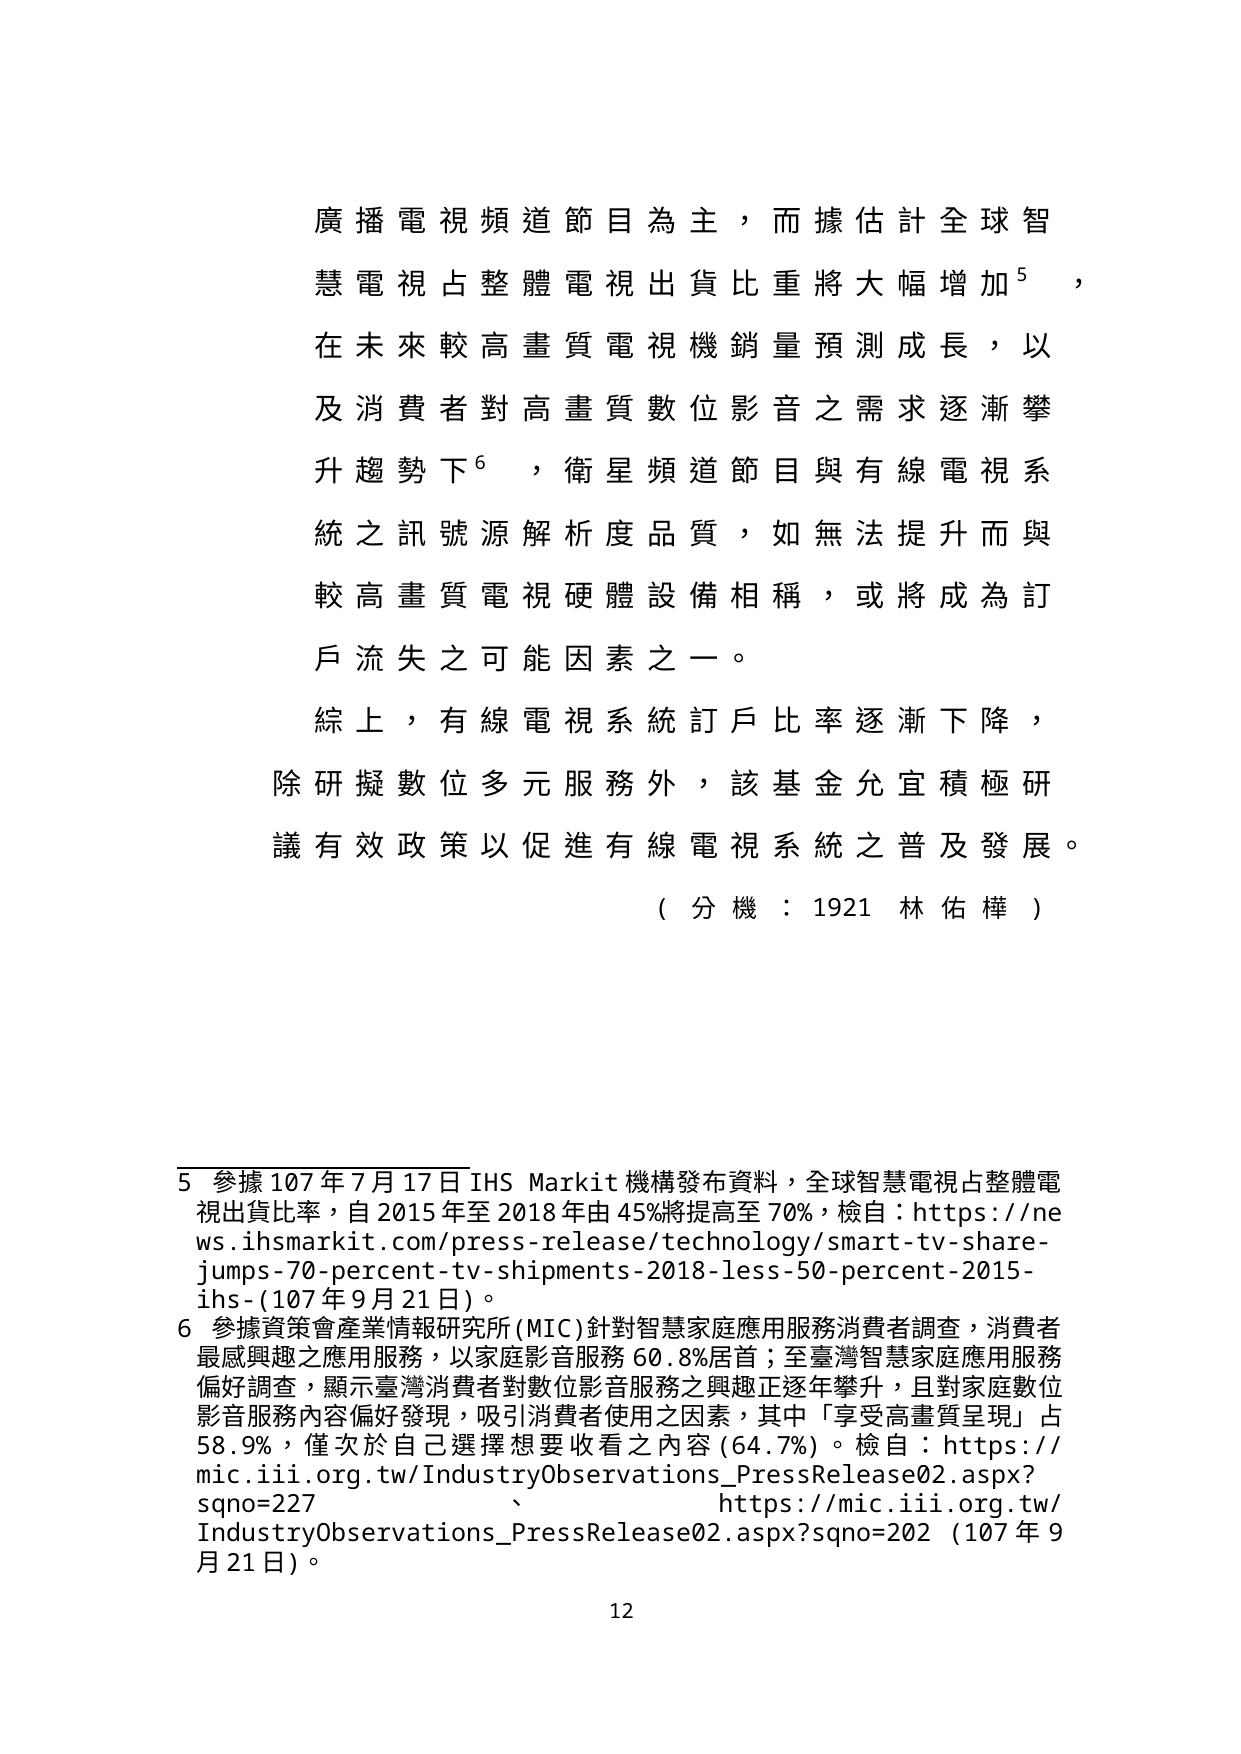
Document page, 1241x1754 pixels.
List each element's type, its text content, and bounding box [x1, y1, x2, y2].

text 雖該基金擬引導有線電視系統業者建構互動式資訊載體，提供數位多元加值服務，惟有線電視系統之訂閱需求仍以收視衛星廣播電視頻道節目為主，而據估計全球智慧電視占整體電視出貨比重將大幅增加，在未來較高畫質電視機銷量預測成長，以及消費者對高畫質數位影音之需求逐漸攀升趨勢下，衛星頻道節目與有線電視系統之訊號源解析度品質，如無法提升而與較高畫質電視硬體設備相稱，或將成為訂戶流失之可能因素之一。 [271, 177, 1058, 677]
text (分機：1921 林佑樺) [183, 865, 1058, 927]
text 參據資策會產業情報研究所(MIC)針對智慧家庭應用服務消費者調查，消費者最感興趣之應用服務，以家庭影音服務60.8%居首；至臺灣智慧家庭應用服務偏好調查，顯示臺灣消費者對數位影音服務之興趣正逐年攀升，且對家庭數位影音服務內容偏好發現，吸引消費者使用之因素，其中「享受高畫質呈現」占58.9%，僅次於自己選擇想要收看之內容(64.7%)。檢自：https://mic.iii.org.tw/IndustryObservations_PressRelease02.aspx?sqno=227、https://mic.iii.org.tw/IndustryObservations_PressRelease02.aspx?sqno=202 (107年9月21日)。 [177, 1314, 1063, 1577]
text 參據107年7月17日IHS Markit機構發布資料，全球智慧電視占整體電視出貨比率，自2015年至2018年由45%將提高至70%，檢自：https://news.ihsmarkit.com/press-release/technology/smart-tv-share-jumps-70-percent-tv-shipments-2018-less-50-percent-2015-ihs-(107年9月21日)。 [177, 1168, 1063, 1314]
text 綜上，有線電視系統訂戶比率逐漸下降，除研擬數位多元服務外，該基金允宜積極研議有效政策以促進有線電視系統之普及發展。 [242, 677, 1058, 865]
